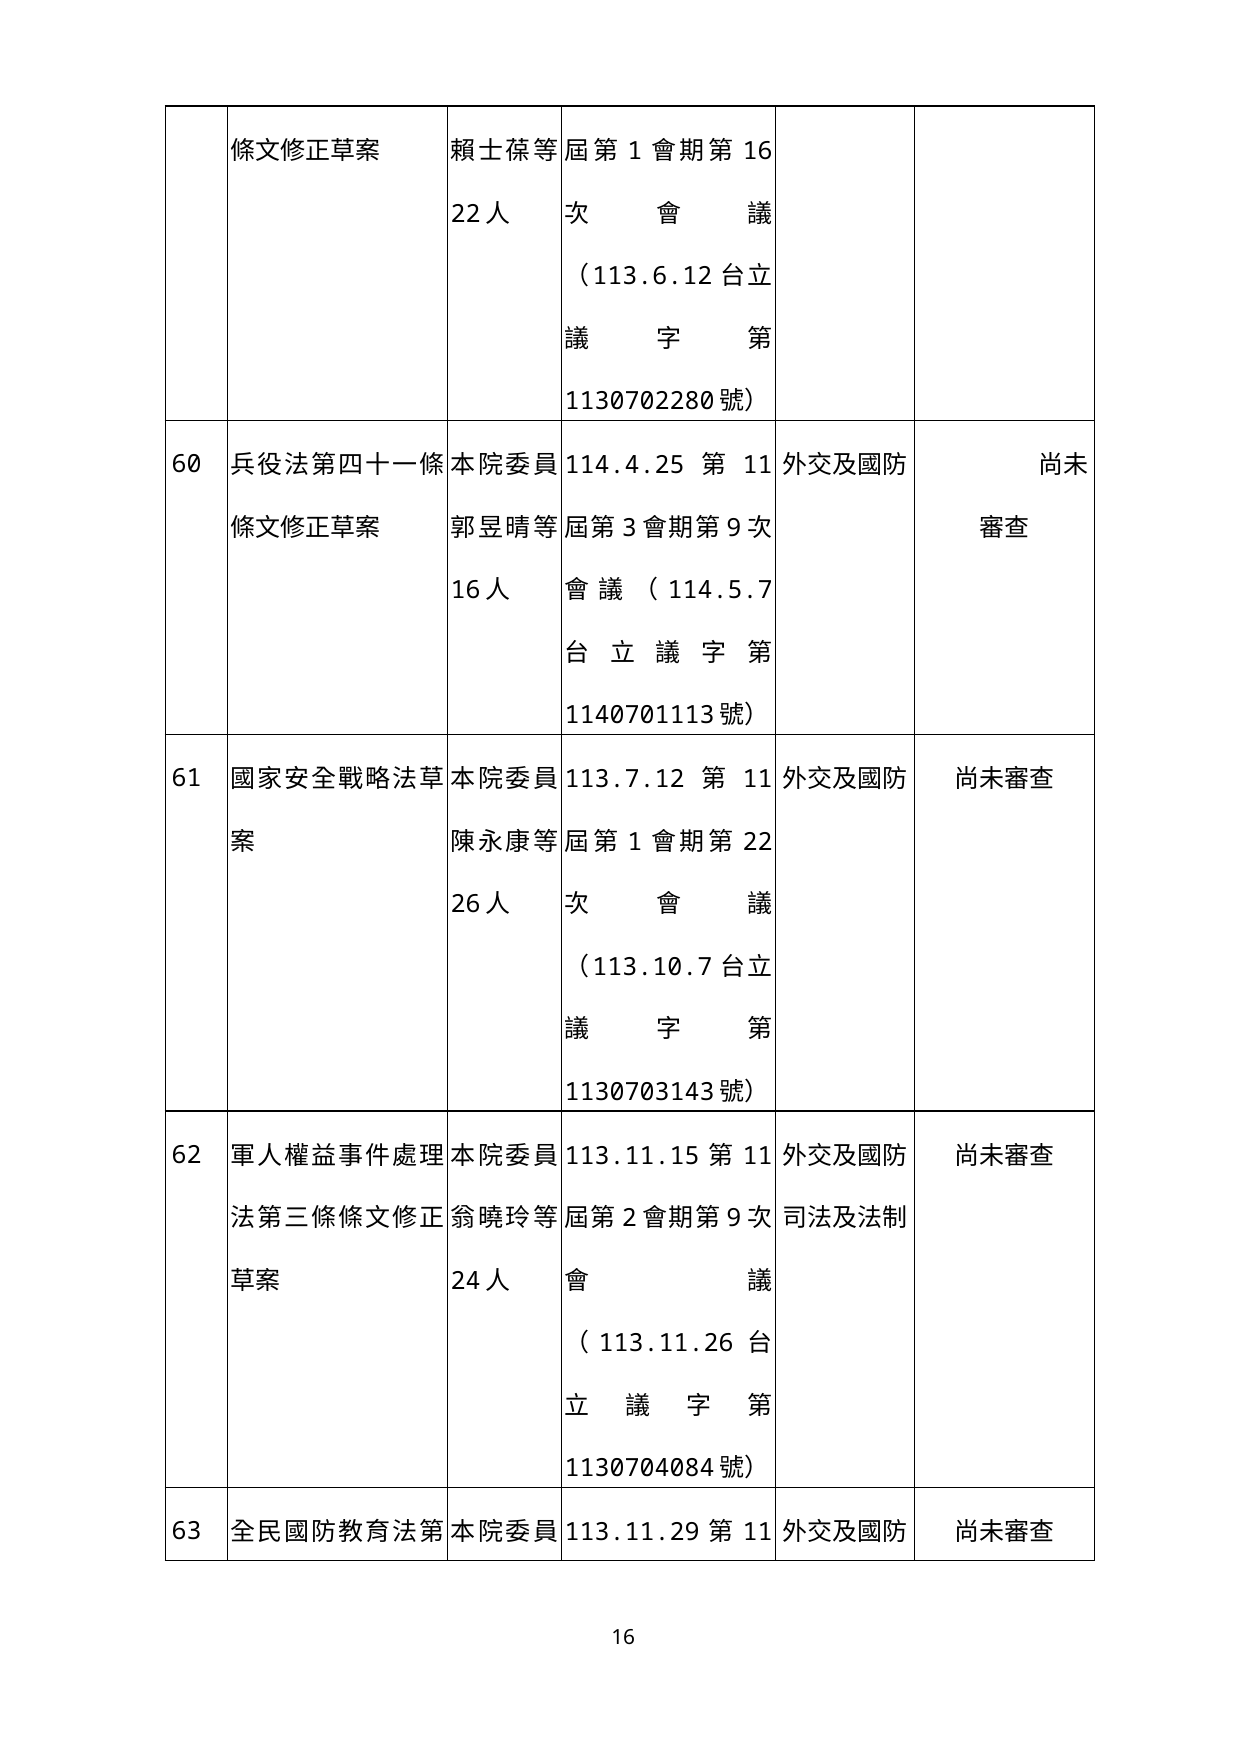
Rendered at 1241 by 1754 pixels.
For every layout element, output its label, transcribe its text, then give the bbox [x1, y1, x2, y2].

table_cell 國家安全戰略法草案 [228, 735, 447, 1110]
table_cell 條文修正草案 [228, 107, 447, 419]
table_cell 本院委員翁曉玲等24人 [448, 1112, 561, 1487]
table_cell 尚未審查 [915, 735, 1094, 1110]
table_cell 賴士葆等22人 [448, 107, 561, 419]
table_cell 尚未審查 [915, 1488, 1094, 1559]
table_cell 尚未審查 [915, 421, 1094, 733]
table_cell [166, 1488, 227, 1559]
table_cell 外交及國防 [776, 1488, 914, 1559]
table_cell 外交及國防 [776, 421, 914, 733]
table_cell 113.7.12第11屆第1會期第22次會議（113.10.7台立議字第1130703143號） [562, 735, 775, 1110]
table_cell 軍人權益事件處理法第三條條文修正草案 [228, 1112, 447, 1487]
table_cell 114.4.25第11屆第3會期第9次會議（114.5.7台立議字第1140701113號） [562, 421, 775, 733]
table_cell 屆第1會期第16次會議（113.6.12台立議字第1130702280號） [562, 107, 775, 419]
table_cell [776, 107, 914, 419]
table_cell 尚未審查 [915, 1112, 1094, 1487]
table_cell [166, 1112, 227, 1487]
table_cell 本院委員 [448, 1488, 561, 1559]
table_cell 兵役法第四十一條條文修正草案 [228, 421, 447, 733]
table_cell 全民國防教育法第 [228, 1488, 447, 1559]
table_cell [915, 107, 1094, 419]
table_cell 外交及國防 [776, 735, 914, 1110]
table_cell [166, 107, 227, 419]
table_cell [166, 421, 227, 733]
table_cell 本院委員郭昱晴等16人 [448, 421, 561, 733]
table_cell 113.11.29第11 [562, 1488, 775, 1559]
table_cell 本院委員陳永康等26人 [448, 735, 561, 1110]
table_cell 113.11.15第11屆第2會期第9次會議（113.11.26台立議字第1130704084號） [562, 1112, 775, 1487]
table_cell 外交及國防 司法及法制 [776, 1112, 914, 1487]
table_cell [166, 735, 227, 1110]
